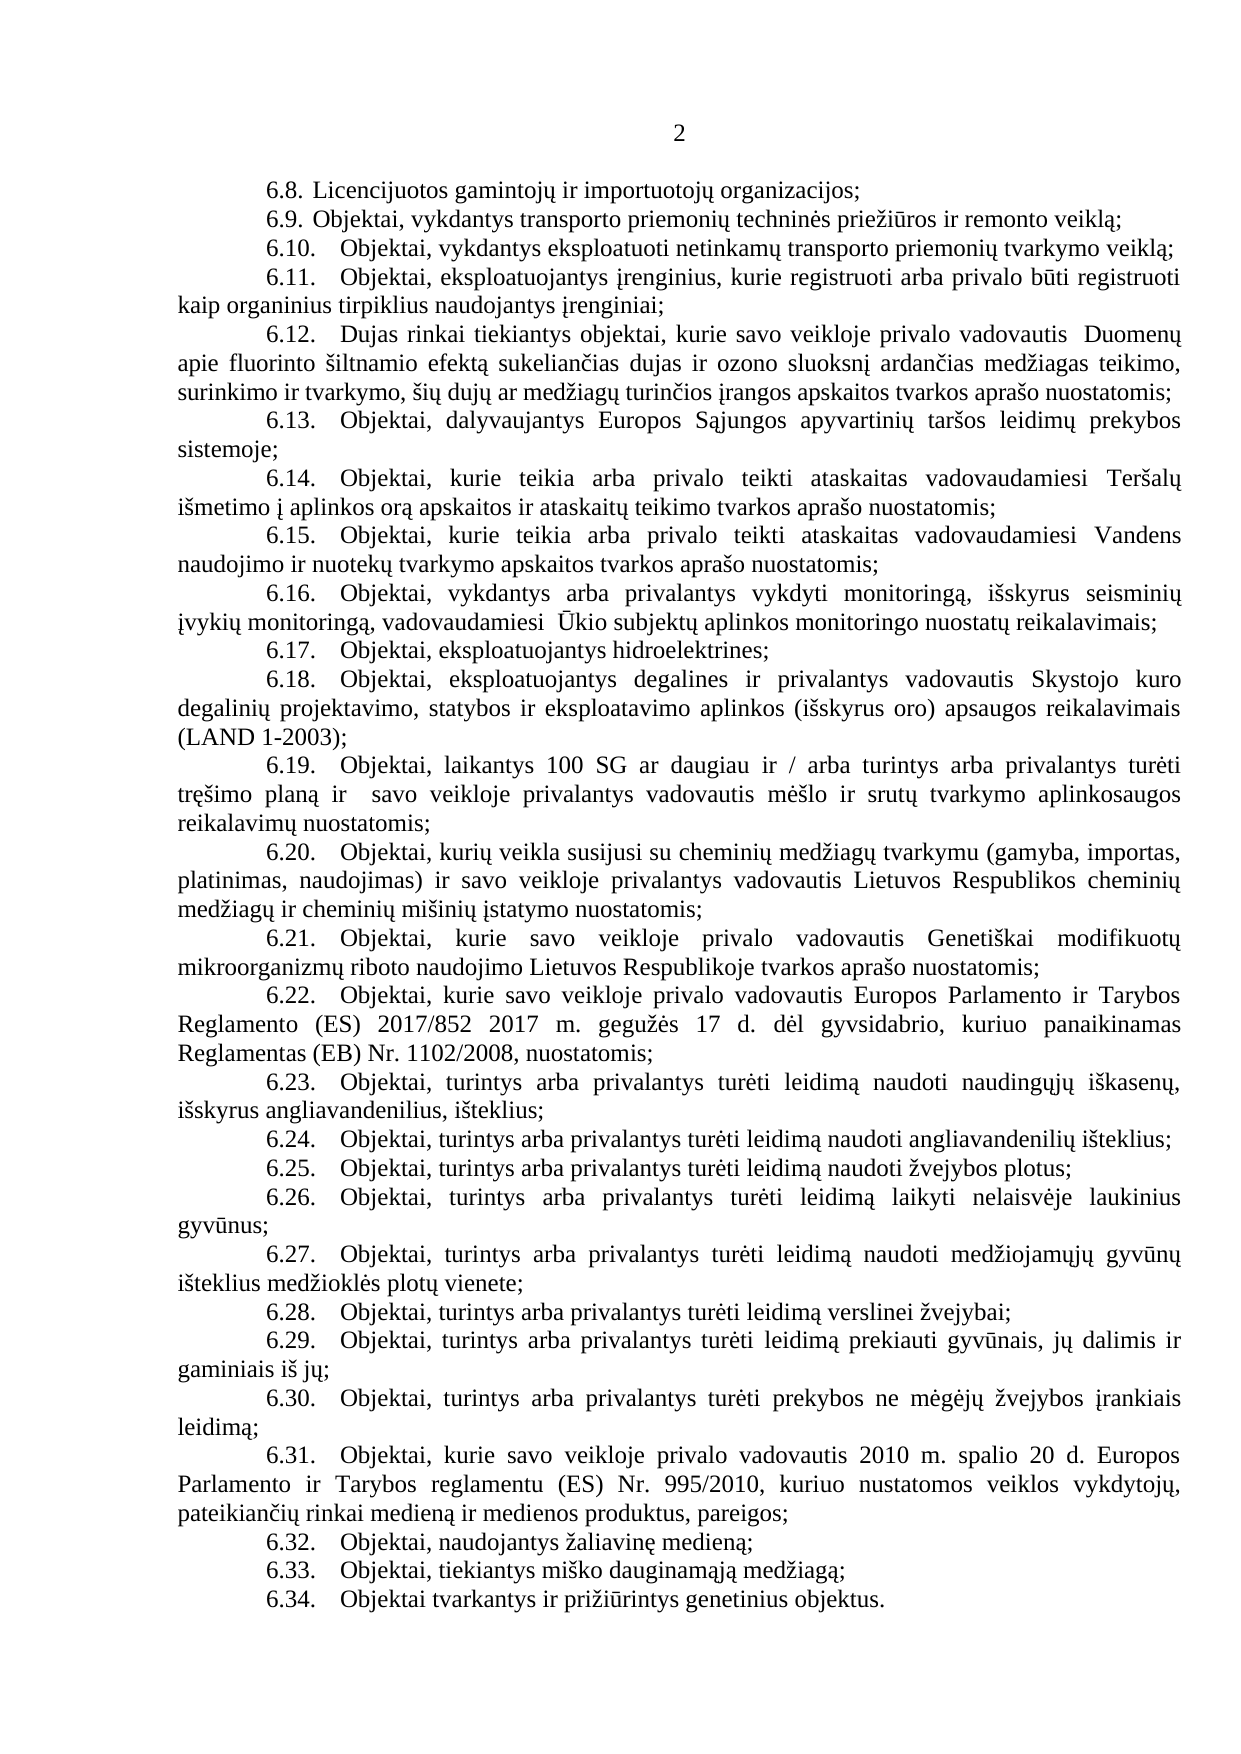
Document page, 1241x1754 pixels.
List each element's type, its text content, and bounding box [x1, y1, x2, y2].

text 6.8. Licencijuotos gamintojų ir importuotojų organizacijos; [177, 176, 1181, 204]
text 6.23. Objektai, turintys arba privalantys turėti leidimą naudoti naudingųjų iškasenų, išskyrus angliavandenilius, išteklius; [177, 1067, 1181, 1124]
text 6.32. Objektai, naudojantys žaliavinę medieną; [177, 1527, 1181, 1556]
text 6.30. Objektai, turintys arba privalantys turėti prekybos ne mėgėjų žvejybos įrankiais leidimą; [177, 1383, 1181, 1441]
text 6.29. Objektai, turintys arba privalantys turėti leidimą prekiauti gyvūnais, jų dalimis ir gaminiais iš jų; [177, 1326, 1181, 1383]
text 6.26. Objektai, turintys arba privalantys turėti leidimą laikyti nelaisvėje laukinius gyvūnus; [177, 1182, 1181, 1239]
text 6.34. Objektai tvarkantys ir prižiūrintys genetinius objektus. [177, 1584, 1181, 1613]
text 6.9. Objektai, vykdantys transporto priemonių techninės priežiūros ir remonto veiklą; [177, 204, 1181, 233]
text 6.13. Objektai, dalyvaujantys Europos Sąjungos apyvartinių taršos leidimų prekybos sistemoje; [177, 406, 1181, 463]
text 6.15. Objektai, kurie teikia arba privalo teikti ataskaitas vadovaudamiesi Vandens naudojimo ir nuotekų tvarkymo apskaitos tvarkos aprašo nuostatomis; [177, 521, 1181, 578]
text 6.20. Objektai, kurių veikla susijusi su cheminių medžiagų tvarkymu (gamyba, importas, platinimas, naudojimas) ir savo veikloje privalantys vadovautis Lietuvos Respublikos cheminių medžiagų ir cheminių mišinių įstatymo nuostatomis; [177, 837, 1181, 923]
text 6.31. Objektai, kurie savo veikloje privalo vadovautis 2010 m. spalio 20 d. Europos Parlamento ir Tarybos reglamentu (ES) Nr. 995/2010, kuriuo nustatomos veiklos vykdytojų, pateikiančių rinkai medieną ir medienos produktus, pareigos; [177, 1441, 1181, 1527]
text 6.16. Objektai, vykdantys arba privalantys vykdyti monitoringą, išskyrus seisminių įvykių monitoringą, vadovaudamiesi Ūkio subjektų aplinkos monitoringo nuostatų reikalavimais; [177, 578, 1181, 636]
text 6.33. Objektai, tiekiantys miško dauginamąją medžiagą; [177, 1556, 1181, 1584]
text 6.28. Objektai, turintys arba privalantys turėti leidimą verslinei žvejybai; [177, 1297, 1181, 1326]
text 6.25. Objektai, turintys arba privalantys turėti leidimą naudoti žvejybos plotus; [177, 1153, 1181, 1182]
text 6.11. Objektai, eksploatuojantys įrenginius, kurie registruoti arba privalo būti registruoti kaip organinius tirpiklius naudojantys įrenginiai; [177, 262, 1181, 319]
text 6.19. Objektai, laikantys 100 SG ar daugiau ir / arba turintys arba privalantys turėti tręšimo planą ir savo veikloje privalantys vadovautis mėšlo ir srutų tvarkymo aplinkosaugos reikalavimų nuostatomis; [177, 751, 1181, 837]
text 6.18. Objektai, eksploatuojantys degalines ir privalantys vadovautis Skystojo kuro degalinių projektavimo, statybos ir eksploatavimo aplinkos (išskyrus oro) apsaugos reikalavimais (LAND 1-2003); [177, 664, 1181, 751]
text 6.24. Objektai, turintys arba privalantys turėti leidimą naudoti angliavandenilių išteklius; [177, 1124, 1181, 1153]
text 6.10. Objektai, vykdantys eksploatuoti netinkamų transporto priemonių tvarkymo veiklą; [177, 233, 1181, 262]
text 6.12. Dujas rinkai tiekiantys objektai, kurie savo veikloje privalo vadovautis Duomenų apie fluorinto šiltnamio efektą sukeliančias dujas ir ozono sluoksnį ardančias medžiagas teikimo, surinkimo ir tvarkymo, šių dujų ar medžiagų turinčios įrangos apskaitos tvarkos aprašo nuostatomis; [177, 319, 1181, 406]
text 6.21. Objektai, kurie savo veikloje privalo vadovautis Genetiškai modifikuotų mikroorganizmų riboto naudojimo Lietuvos Respublikoje tvarkos aprašo nuostatomis; [177, 923, 1181, 981]
text 6.17. Objektai, eksploatuojantys hidroelektrines; [177, 636, 1181, 664]
text 6.27. Objektai, turintys arba privalantys turėti leidimą naudoti medžiojamųjų gyvūnų išteklius medžioklės plotų vienete; [177, 1239, 1181, 1297]
text 6.14. Objektai, kurie teikia arba privalo teikti ataskaitas vadovaudamiesi Teršalų išmetimo į aplinkos orą apskaitos ir ataskaitų teikimo tvarkos aprašo nuostatomis; [177, 463, 1181, 521]
text 6.22. Objektai, kurie savo veikloje privalo vadovautis Europos Parlamento ir Tarybos Reglamento (ES) 2017/852 2017 m. gegužės 17 d. dėl gyvsidabrio, kuriuo panaikinamas Reglamentas (EB) Nr. 1102/2008, nuostatomis; [177, 981, 1181, 1067]
